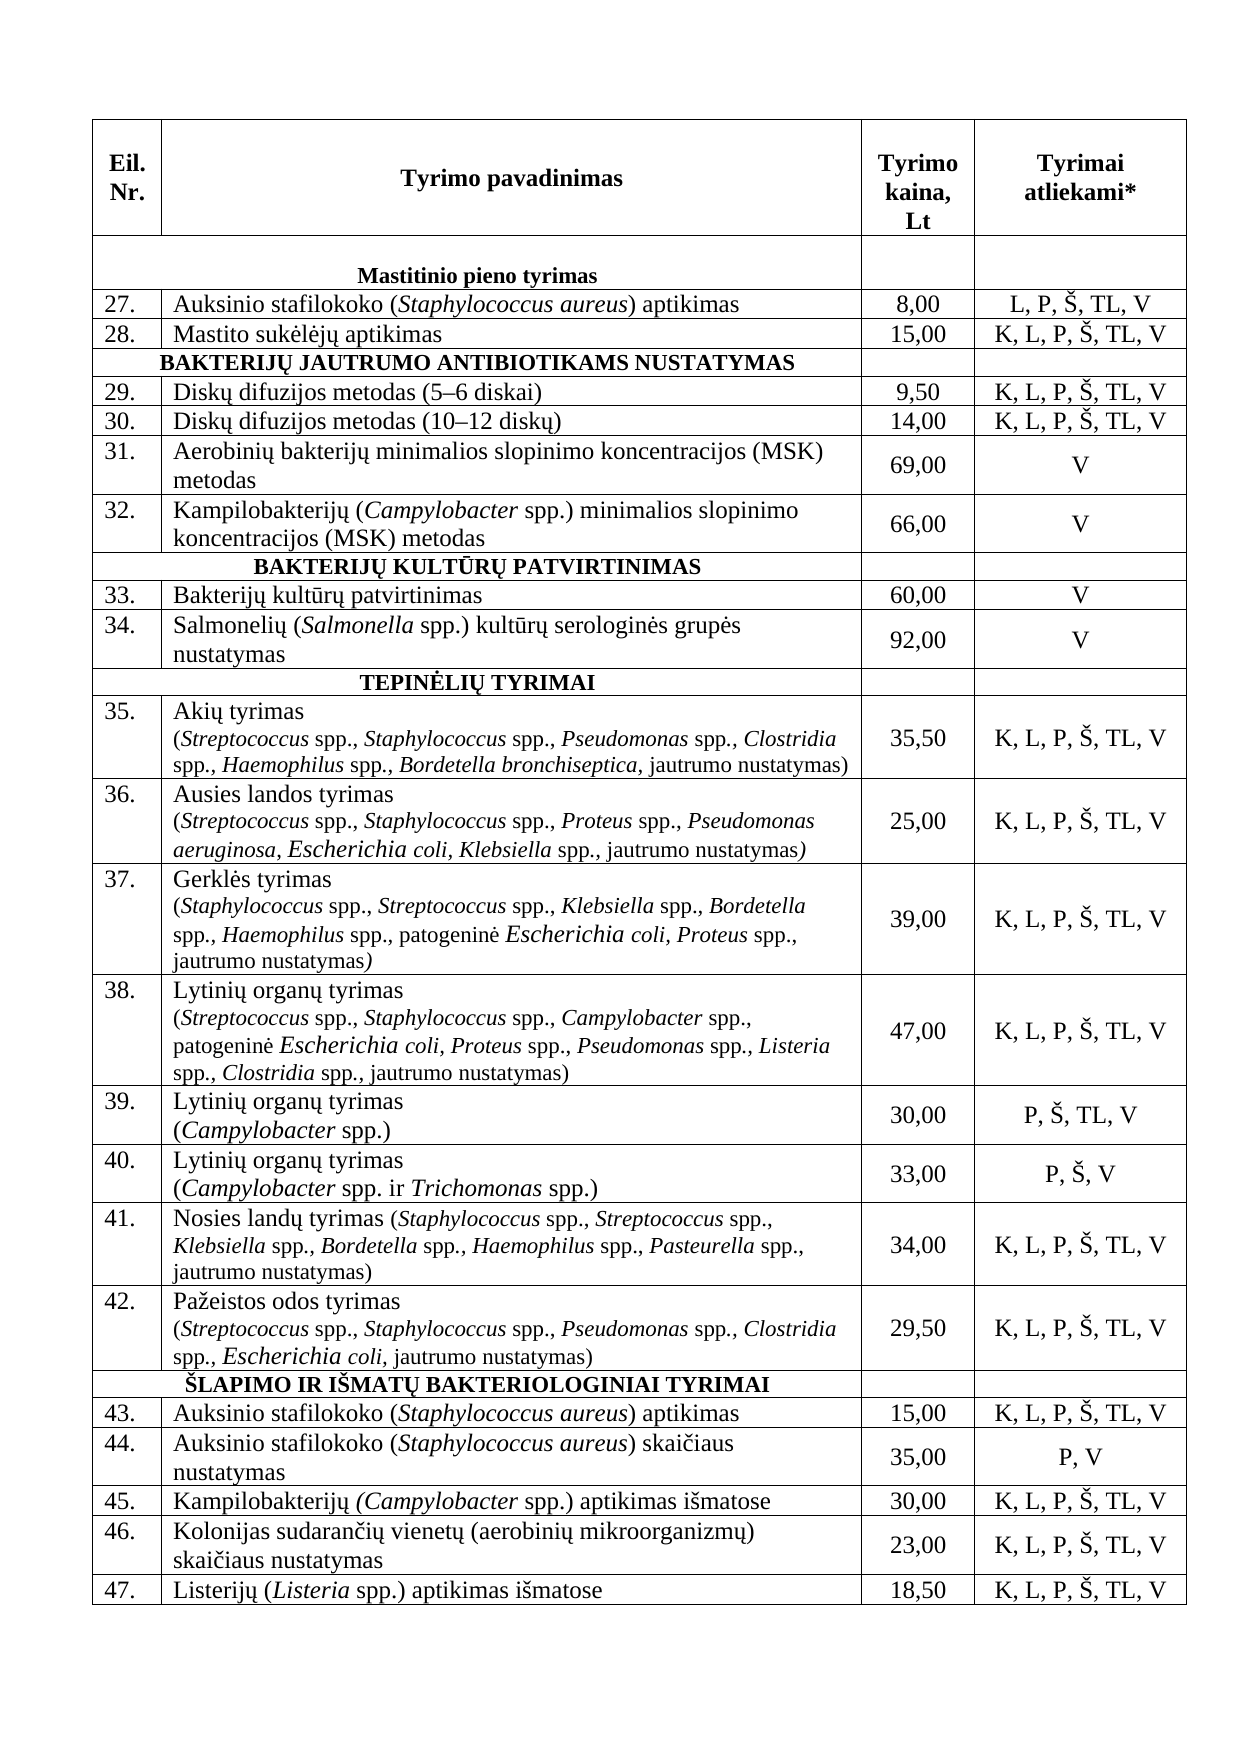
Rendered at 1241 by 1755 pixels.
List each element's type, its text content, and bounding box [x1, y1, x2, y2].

table_cell 29,50 [862, 1286, 974, 1370]
table_cell K, L, P, Š, TL, V [975, 1575, 1186, 1603]
table_cell 23,00 [862, 1516, 974, 1574]
table_cell V [975, 581, 1186, 609]
table_cell [862, 236, 974, 288]
table_cell 43. [93, 1398, 161, 1427]
table_cell 42. [93, 1286, 161, 1370]
table_cell K, L, P, Š, TL, V [975, 1398, 1186, 1427]
table_cell 8,00 [862, 290, 974, 318]
table_cell Diskų difuzijos metodas (10–12 diskų) [162, 406, 861, 435]
table_cell Kampilobakterijų (Campylobacter spp.) aptikimas išmatose [162, 1486, 861, 1515]
table_cell 28. [93, 319, 161, 348]
table_cell 69,00 [862, 436, 974, 494]
table_cell 37. [93, 864, 161, 974]
table_cell 18,50 [862, 1575, 974, 1603]
table_cell 92,00 [862, 610, 974, 668]
table_cell Salmonelių (Salmonella spp.) kultūrų serologinės grupės nustatymas [162, 610, 861, 668]
table_header Tyrimo pavadinimas [162, 120, 861, 235]
table_cell P, Š, TL, V [975, 1086, 1186, 1144]
table_cell 47,00 [862, 975, 974, 1085]
table_cell K, L, P, Š, TL, V [975, 319, 1186, 348]
table_cell 39,00 [862, 864, 974, 974]
table_cell 29. [93, 377, 161, 405]
table_cell [862, 349, 974, 376]
table_cell K, L, P, Š, TL, V [975, 1286, 1186, 1370]
table_cell K, L, P, Š, TL, V [975, 696, 1186, 778]
table_cell [862, 1371, 974, 1397]
table_cell Lytinių organų tyrimas (Campylobacter spp.) [162, 1086, 861, 1144]
table_cell 31. [93, 436, 161, 494]
table_cell Lytinių organų tyrimas (Campylobacter spp. ir Trichomonas spp.) [162, 1145, 861, 1202]
table_cell 32. [93, 495, 161, 552]
table_cell 15,00 [862, 1398, 974, 1427]
table_cell 25,00 [862, 779, 974, 863]
table_cell 35,00 [862, 1428, 974, 1485]
table_cell 66,00 [862, 495, 974, 552]
table_cell 35. [93, 696, 161, 778]
table_cell Gerklės tyrimas (Staphylococcus spp., Streptococcus spp., Klebsiella spp., Bordetella spp., Haemophilus spp., patogeninė Escherichia coli, Proteus spp., jautrumo nustatymas) [162, 864, 861, 974]
table_cell [862, 553, 974, 579]
table_cell K, L, P, Š, TL, V [975, 406, 1186, 435]
table_cell 14,00 [862, 406, 974, 435]
table_cell V [975, 495, 1186, 552]
table_cell 39. [93, 1086, 161, 1144]
table_cell L, P, Š, TL, V [975, 290, 1186, 318]
table_cell 33. [93, 581, 161, 609]
table_cell 34. [93, 610, 161, 668]
table_cell K, L, P, Š, TL, V [975, 1203, 1186, 1285]
table_cell K, L, P, Š, TL, V [975, 1516, 1186, 1574]
table_header Eil. Nr. [93, 120, 161, 235]
table_cell K, L, P, Š, TL, V [975, 975, 1186, 1085]
table_cell Auksinio stafilokoko (Staphylococcus aureus) aptikimas [162, 290, 861, 318]
table_cell 47. [93, 1575, 161, 1603]
table_cell 38. [93, 975, 161, 1085]
table_cell Diskų difuzijos metodas (5–6 diskai) [162, 377, 861, 405]
table_header Tyrimo kaina, Lt [862, 120, 974, 235]
table_cell TEPINĖLIŲ TYRIMAI [93, 669, 861, 695]
table_header Tyrimai atliekami* [975, 120, 1186, 235]
table_cell 27. [93, 290, 161, 318]
table_cell Listerijų (Listeria spp.) aptikimas išmatose [162, 1575, 861, 1603]
table_cell K, L, P, Š, TL, V [975, 779, 1186, 863]
table_cell V [975, 610, 1186, 668]
table_cell Bakterijų kultūrų patvirtinimas [162, 581, 861, 609]
table_cell 35,50 [862, 696, 974, 778]
table_cell Akių tyrimas (Streptococcus spp., Staphylococcus spp., Pseudomonas spp., Clostridia spp., Haemophilus spp., Bordetella bronchiseptica, jautrumo nustatymas) [162, 696, 861, 778]
table_cell Nosies landų tyrimas (Staphylococcus spp., Streptococcus spp., Klebsiella spp., Bordetella spp., Haemophilus spp., Pasteurella spp., jautrumo nustatymas) [162, 1203, 861, 1285]
table_cell 60,00 [862, 581, 974, 609]
table_cell [975, 669, 1186, 695]
table_cell 45. [93, 1486, 161, 1515]
table_cell BAKTERIJŲ JAUTRUMO ANTIBIOTIKAMS NUSTATYMAS [93, 349, 861, 376]
table_cell 34,00 [862, 1203, 974, 1285]
table_cell BAKTERIJŲ KULTŪRŲ PATVIRTINIMAS [93, 553, 861, 579]
table_cell K, L, P, Š, TL, V [975, 377, 1186, 405]
table_cell 36. [93, 779, 161, 863]
table_cell [862, 669, 974, 695]
table_cell 33,00 [862, 1145, 974, 1202]
table_cell P, Š, V [975, 1145, 1186, 1202]
table_cell [975, 349, 1186, 376]
table_cell P, V [975, 1428, 1186, 1485]
table_cell [975, 553, 1186, 579]
table_cell 30,00 [862, 1086, 974, 1144]
table_cell Mastitinio pieno tyrimas [93, 236, 861, 288]
table_cell Kampilobakterijų (Campylobacter spp.) minimalios slopinimo koncentracijos (MSK) metodas [162, 495, 861, 552]
table_cell ŠLAPIMO IR IŠMATŲ BAKTERIOLOGINIAI TYRIMAI [93, 1371, 861, 1397]
table_cell Pažeistos odos tyrimas (Streptococcus spp., Staphylococcus spp., Pseudomonas spp., Clostridia spp., Escherichia coli, jautrumo nustatymas) [162, 1286, 861, 1370]
table_cell Aerobinių bakterijų minimalios slopinimo koncentracijos (MSK) metodas [162, 436, 861, 494]
table_cell K, L, P, Š, TL, V [975, 864, 1186, 974]
table_cell Kolonijas sudarančių vienetų (aerobinių mikroorganizmų) skaičiaus nustatymas [162, 1516, 861, 1574]
table_cell 30,00 [862, 1486, 974, 1515]
table_cell Auksinio stafilokoko (Staphylococcus aureus) aptikimas [162, 1398, 861, 1427]
table_cell [975, 236, 1186, 288]
table_cell Lytinių organų tyrimas (Streptococcus spp., Staphylococcus spp., Campylobacter spp., patogeninė Escherichia coli, Proteus spp., Pseudomonas spp., Listeria spp., Clostridia spp., jautrumo nustatymas) [162, 975, 861, 1085]
table_cell 15,00 [862, 319, 974, 348]
table_cell 30. [93, 406, 161, 435]
table_cell 44. [93, 1428, 161, 1485]
table_cell V [975, 436, 1186, 494]
table_cell 40. [93, 1145, 161, 1202]
table_cell K, L, P, Š, TL, V [975, 1486, 1186, 1515]
table_cell [975, 1371, 1186, 1397]
table_cell 41. [93, 1203, 161, 1285]
table_cell 46. [93, 1516, 161, 1574]
table_cell Ausies landos tyrimas (Streptococcus spp., Staphylococcus spp., Proteus spp., Pseudomonas aeruginosa, Escherichia coli, Klebsiella spp., jautrumo nustatymas) [162, 779, 861, 863]
table_cell 9,50 [862, 377, 974, 405]
table_cell Mastito sukėlėjų aptikimas [162, 319, 861, 348]
table_cell Auksinio stafilokoko (Staphylococcus aureus) skaičiaus nustatymas [162, 1428, 861, 1485]
